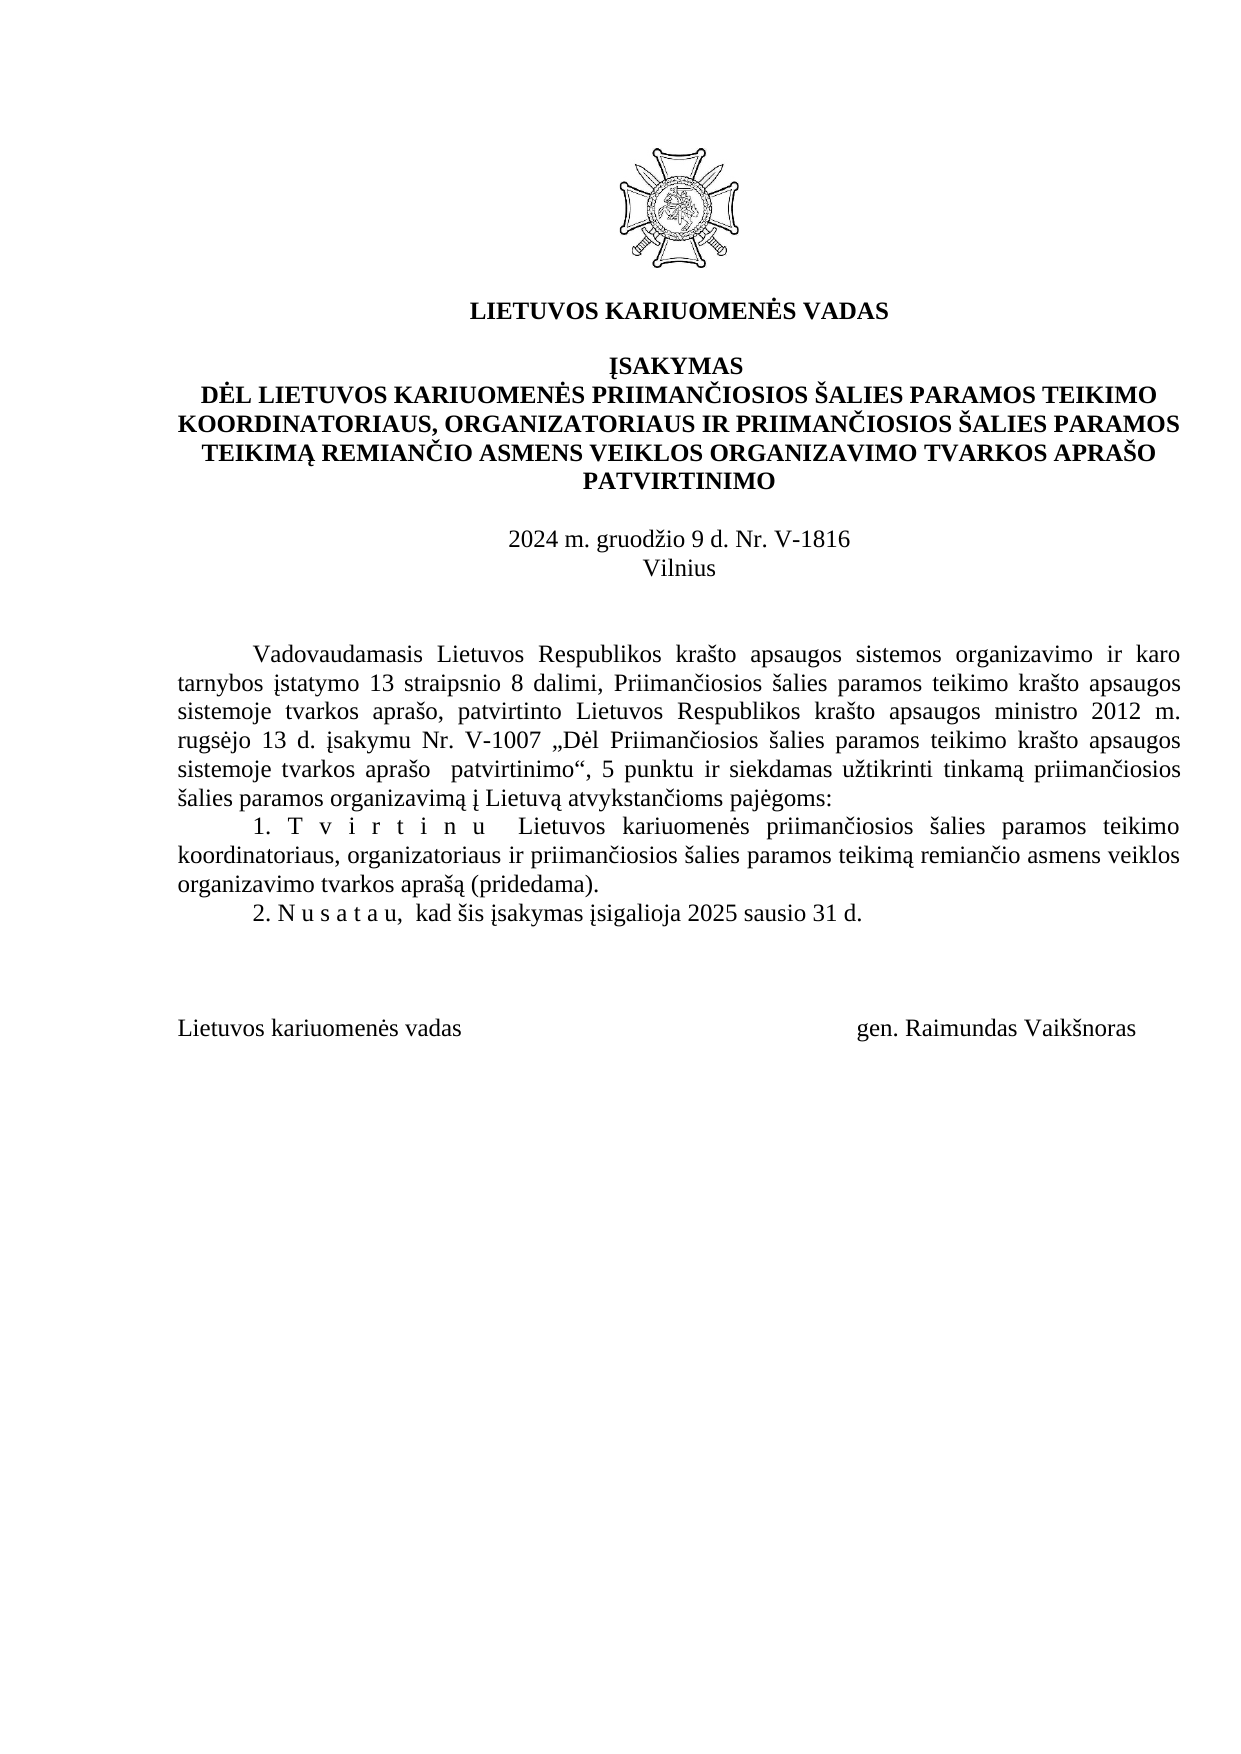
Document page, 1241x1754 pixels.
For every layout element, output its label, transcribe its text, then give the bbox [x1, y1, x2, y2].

text Vilnius [177, 553, 1181, 581]
text ĮSAKYMAS [177, 351, 1181, 380]
text Vadovaudamasis Lietuvos Respublikos krašto apsaugos sistemos organizavimo ir karo tarnybos įstatymo 13 straipsnio 8 dalimi, Priimančiosios šalies paramos teikimo krašto apsaugos sistemoje tvarkos aprašo, patvirtinto Lietuvos Respublikos krašto apsaugos ministro 2012 m. rugsėjo 13 d. įsakymu Nr. V-1007 „Dėl Priimančiosios šalies paramos teikimo krašto apsaugos sistemoje tvarkos aprašo patvirtinimo“, 5 punktu ir siekdamas užtikrinti tinkamą priimančiosios šalies paramos organizavimą į Lietuvą atvykstančioms pajėgoms: [177, 639, 1181, 811]
text 1. T v i r t i n u Lietuvos kariuomenės priimančiosios šalies paramos teikimo koordinatoriaus, organizatoriaus ir priimančiosios šalies paramos teikimą remiančio asmens veiklos organizavimo tvarkos aprašą (pridedama). [177, 811, 1181, 898]
text Lietuvos kariuomenės vadas gen. Raimundas Vaikšnoras [177, 1013, 1166, 1041]
text 2. N u s a t a u, kad šis įsakymas įsigalioja 2025 sausio 31 d. [177, 898, 1181, 926]
text DĖL LIETUVOS KARIUOMENĖS PRIIMANČIOSIOS šalies paramos TEIKIMO koordinatoriaus, organizatoriaus ir priimančiosios šalies paramos teikimą remIAnčio asmens veiklos organizavimo tvarkos APRAŠO PATVIRTINIMO [177, 380, 1181, 495]
text LIETUVOS KARIUOMENĖS VADAS [177, 296, 1181, 325]
text 2024 m. gruodžio 9 d. Nr. V-1816 [177, 524, 1181, 553]
